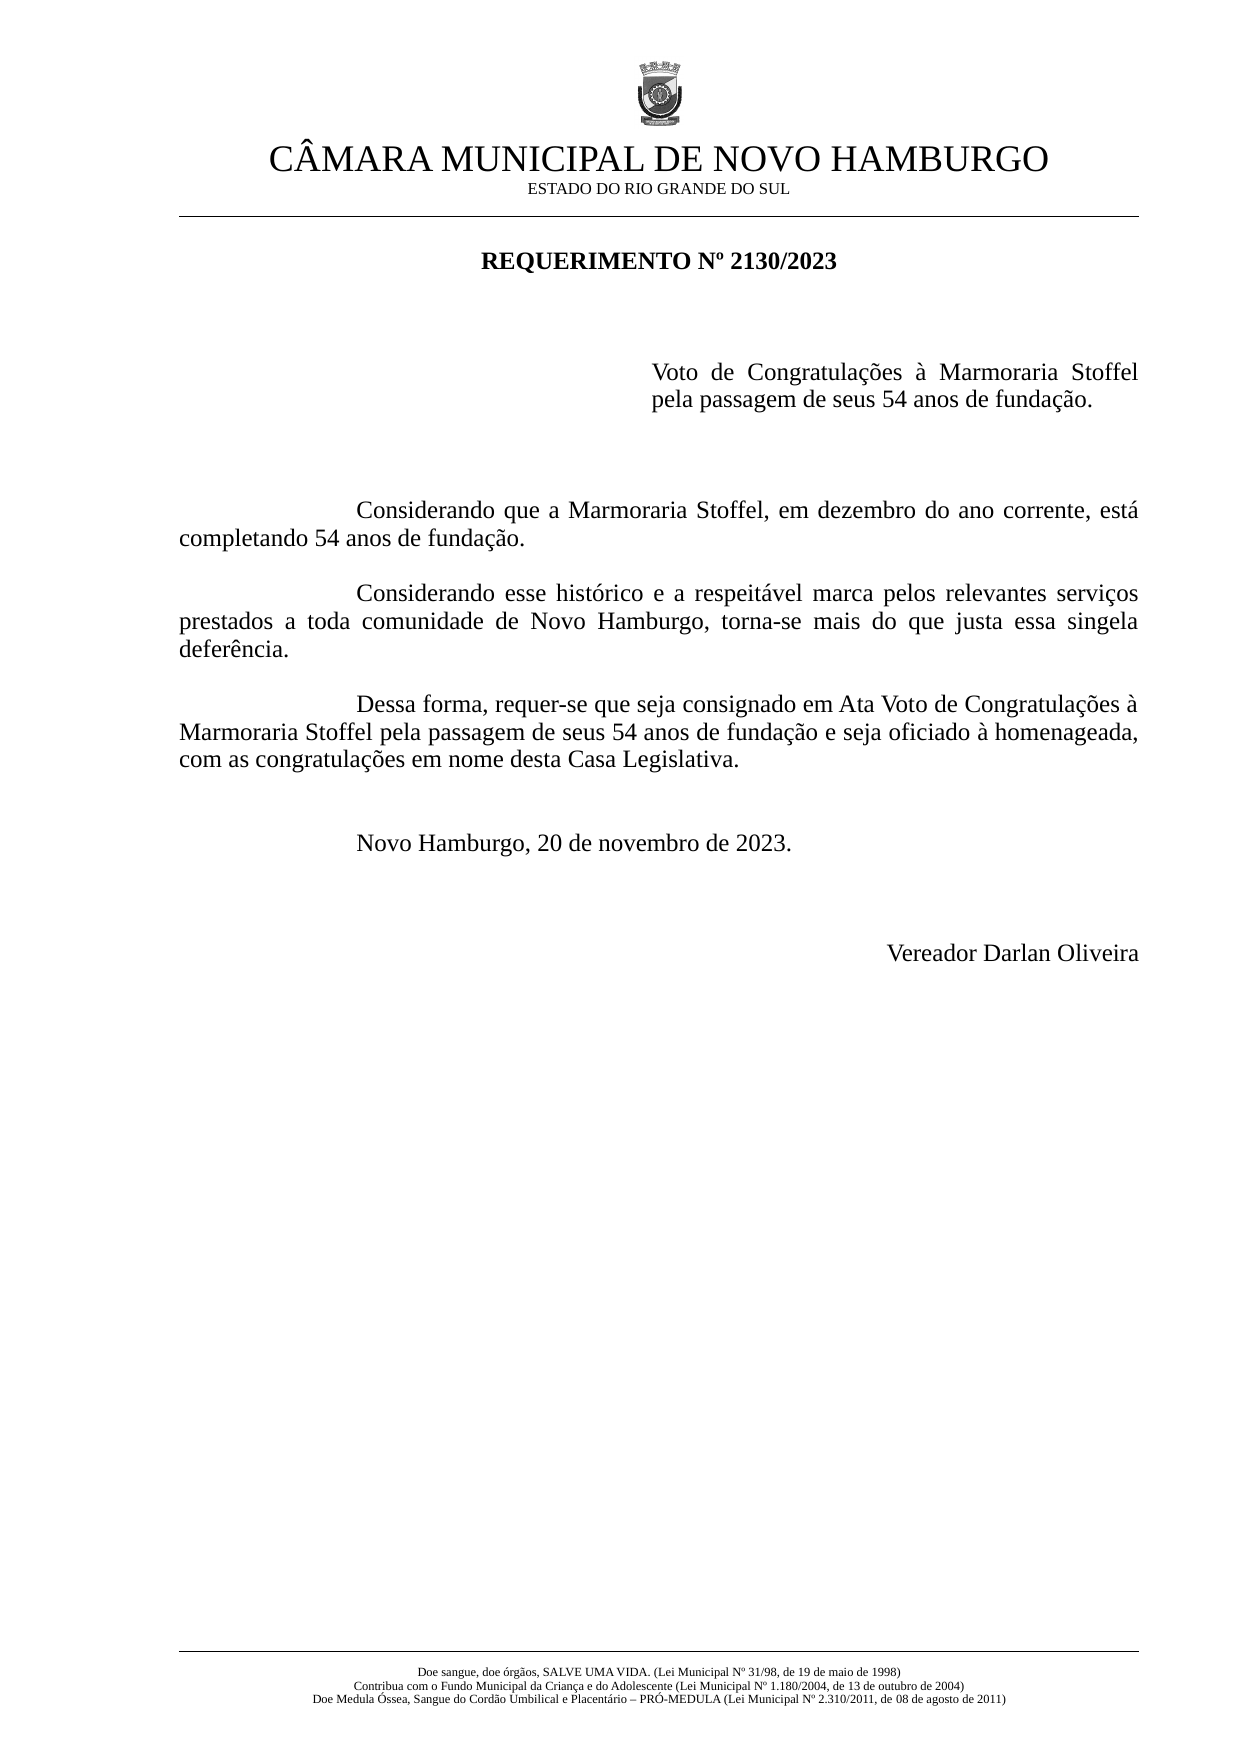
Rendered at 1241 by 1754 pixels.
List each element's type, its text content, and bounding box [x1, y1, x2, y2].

text REQUERIMENTO Nº 2130/2023 [179, 247, 1139, 274]
text Voto de Congratulações à Marmoraria Stoffel pela passagem de seus 54 anos de fundação. [651, 358, 1139, 413]
text Considerando que a Marmoraria Stoffel, em dezembro do ano corrente, está completando 54 anos de fundação. [179, 496, 1139, 552]
text Vereador Darlan Oliveira [179, 939, 1139, 967]
text Novo Hamburgo, 20 de novembro de 2023. [179, 829, 1139, 856]
text Considerando esse histórico e a respeitável marca pelos relevantes serviços prestados a toda comunidade de Novo Hamburgo, torna-se mais do que justa essa singela deferência. [179, 579, 1139, 662]
text Dessa forma, requer-se que seja consignado em Ata Voto de Congratulações à Marmoraria Stoffel pela passagem de seus 54 anos de fundação e seja oficiado à homenageada, com as congratulações em nome desta Casa Legislativa. [179, 690, 1139, 773]
